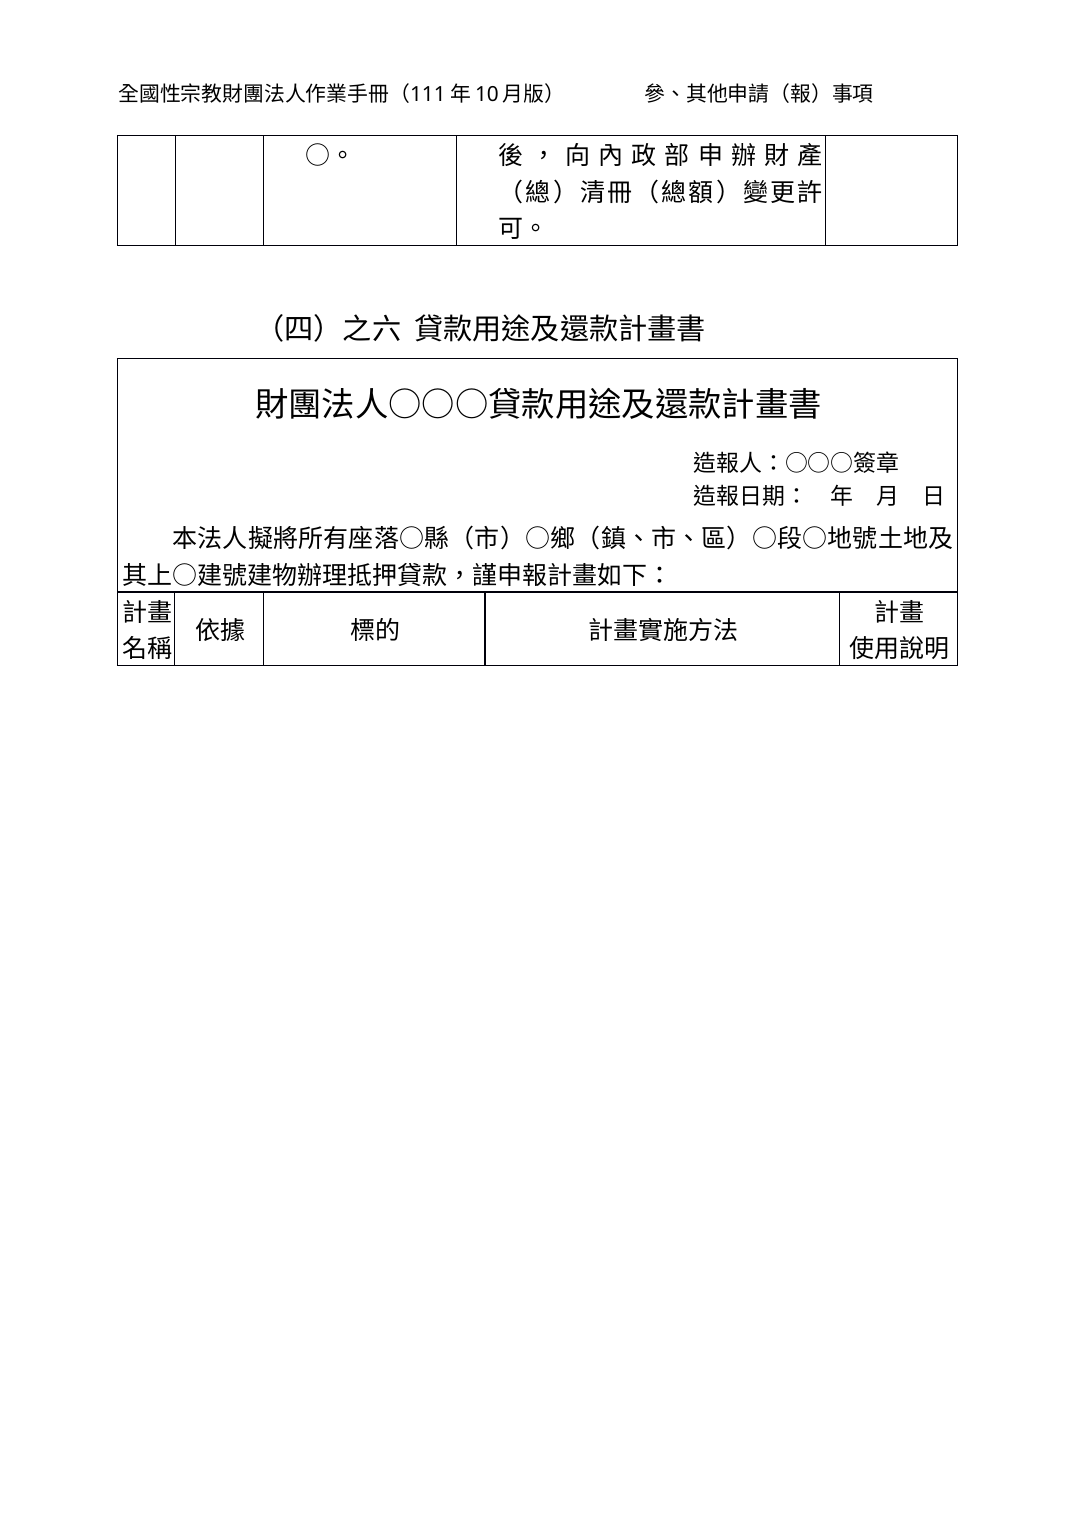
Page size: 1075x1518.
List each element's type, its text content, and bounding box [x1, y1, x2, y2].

table_cell 計畫 使用說明 [840, 593, 957, 665]
table_cell [118, 136, 175, 244]
table_cell 後，向內政部申辦財產（總）清冊（總額）變更許可。 [457, 136, 825, 244]
table_cell 標的 [264, 593, 484, 665]
table_header 財團法人○○○貸款用途及還款計畫書 造報人：○○○簽章 造報日期： 年 月 日 本法人擬將所有座落○縣（市）○鄉（鎮、市、區）○段○地號土地及其上○建號建物辦理抵押貸款，謹申報計畫如下： [118, 359, 957, 591]
table_cell 依據 [175, 593, 263, 665]
text （四）之六 貸款用途及還款計畫書 [255, 283, 957, 358]
table_cell 計畫實施方法 [486, 593, 839, 665]
table_cell ○。 [264, 136, 456, 244]
table_cell [826, 136, 957, 244]
table_cell [176, 136, 263, 244]
table_cell 計畫名稱 [118, 593, 174, 665]
